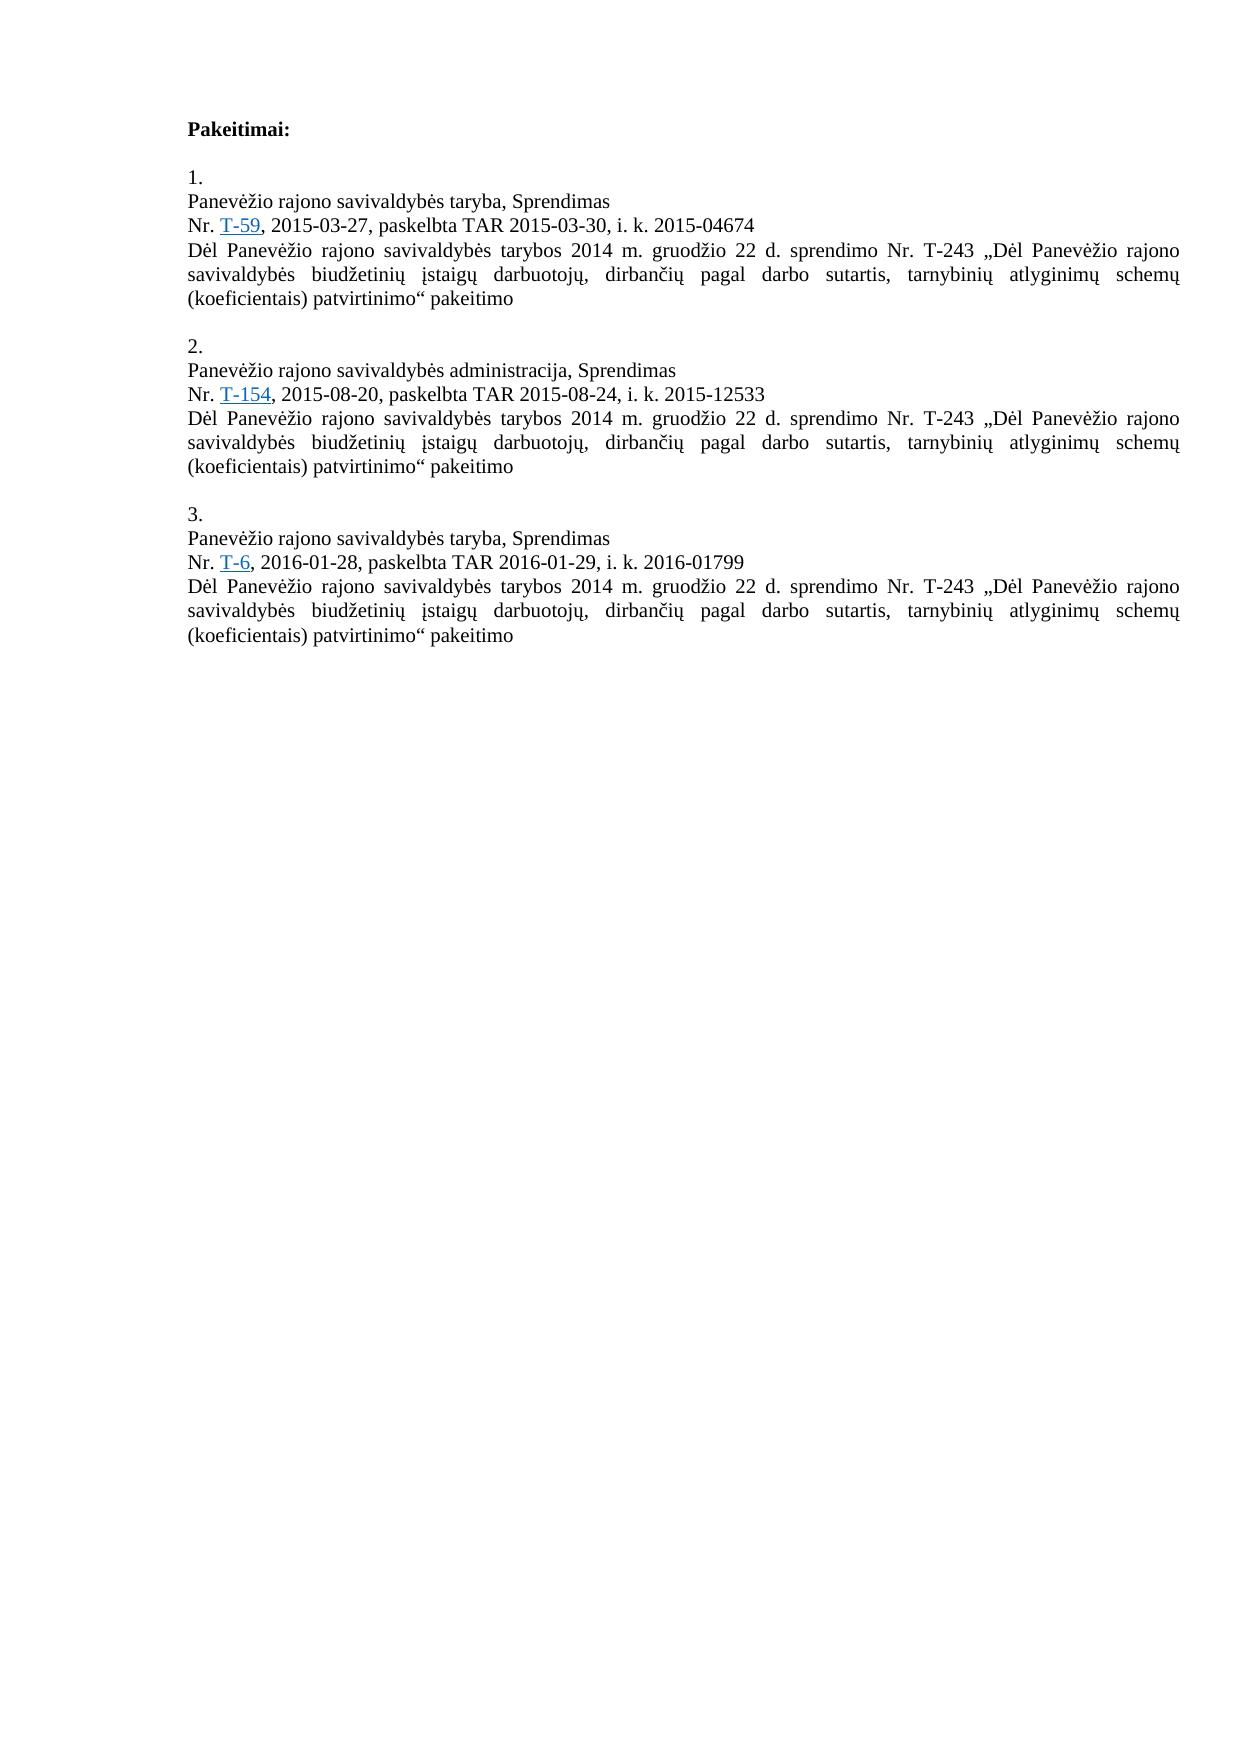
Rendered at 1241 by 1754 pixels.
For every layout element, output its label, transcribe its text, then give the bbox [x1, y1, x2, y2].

text Dėl Panevėžio rajono savivaldybės tarybos 2014 m. gruodžio 22 d. sprendimo Nr. T-243 „Dėl Panevėžio rajono savivaldybės biudžetinių įstaigų darbuotojų, dirbančių pagal darbo sutartis, tarnybinių atlyginimų schemų (koeficientais) patvirtinimo“ pakeitimo [187, 574, 1181, 647]
text Nr. T-154, 2015-08-20, paskelbta TAR 2015-08-24, i. k. 2015-12533 [187, 382, 1181, 406]
text Dėl Panevėžio rajono savivaldybės tarybos 2014 m. gruodžio 22 d. sprendimo Nr. T-243 „Dėl Panevėžio rajono savivaldybės biudžetinių įstaigų darbuotojų, dirbančių pagal darbo sutartis, tarnybinių atlyginimų schemų (koeficientais) patvirtinimo“ pakeitimo [187, 406, 1181, 478]
text Dėl Panevėžio rajono savivaldybės tarybos 2014 m. gruodžio 22 d. sprendimo Nr. T-243 „Dėl Panevėžio rajono savivaldybės biudžetinių įstaigų darbuotojų, dirbančių pagal darbo sutartis, tarnybinių atlyginimų schemų (koeficientais) patvirtinimo“ pakeitimo [187, 237, 1181, 310]
text Panevėžio rajono savivaldybės administracija, Sprendimas [187, 358, 1181, 382]
text 3. [187, 502, 1181, 526]
text Nr. T-6, 2016-01-28, paskelbta TAR 2016-01-29, i. k. 2016-01799 [187, 550, 1181, 574]
text 1. [187, 165, 1181, 189]
text Panevėžio rajono savivaldybės taryba, Sprendimas [187, 189, 1181, 213]
text Pakeitimai: [187, 117, 1181, 141]
text Nr. T-59, 2015-03-27, paskelbta TAR 2015-03-30, i. k. 2015-04674 [187, 213, 1181, 237]
text Panevėžio rajono savivaldybės taryba, Sprendimas [187, 526, 1181, 550]
text 2. [187, 334, 1181, 358]
